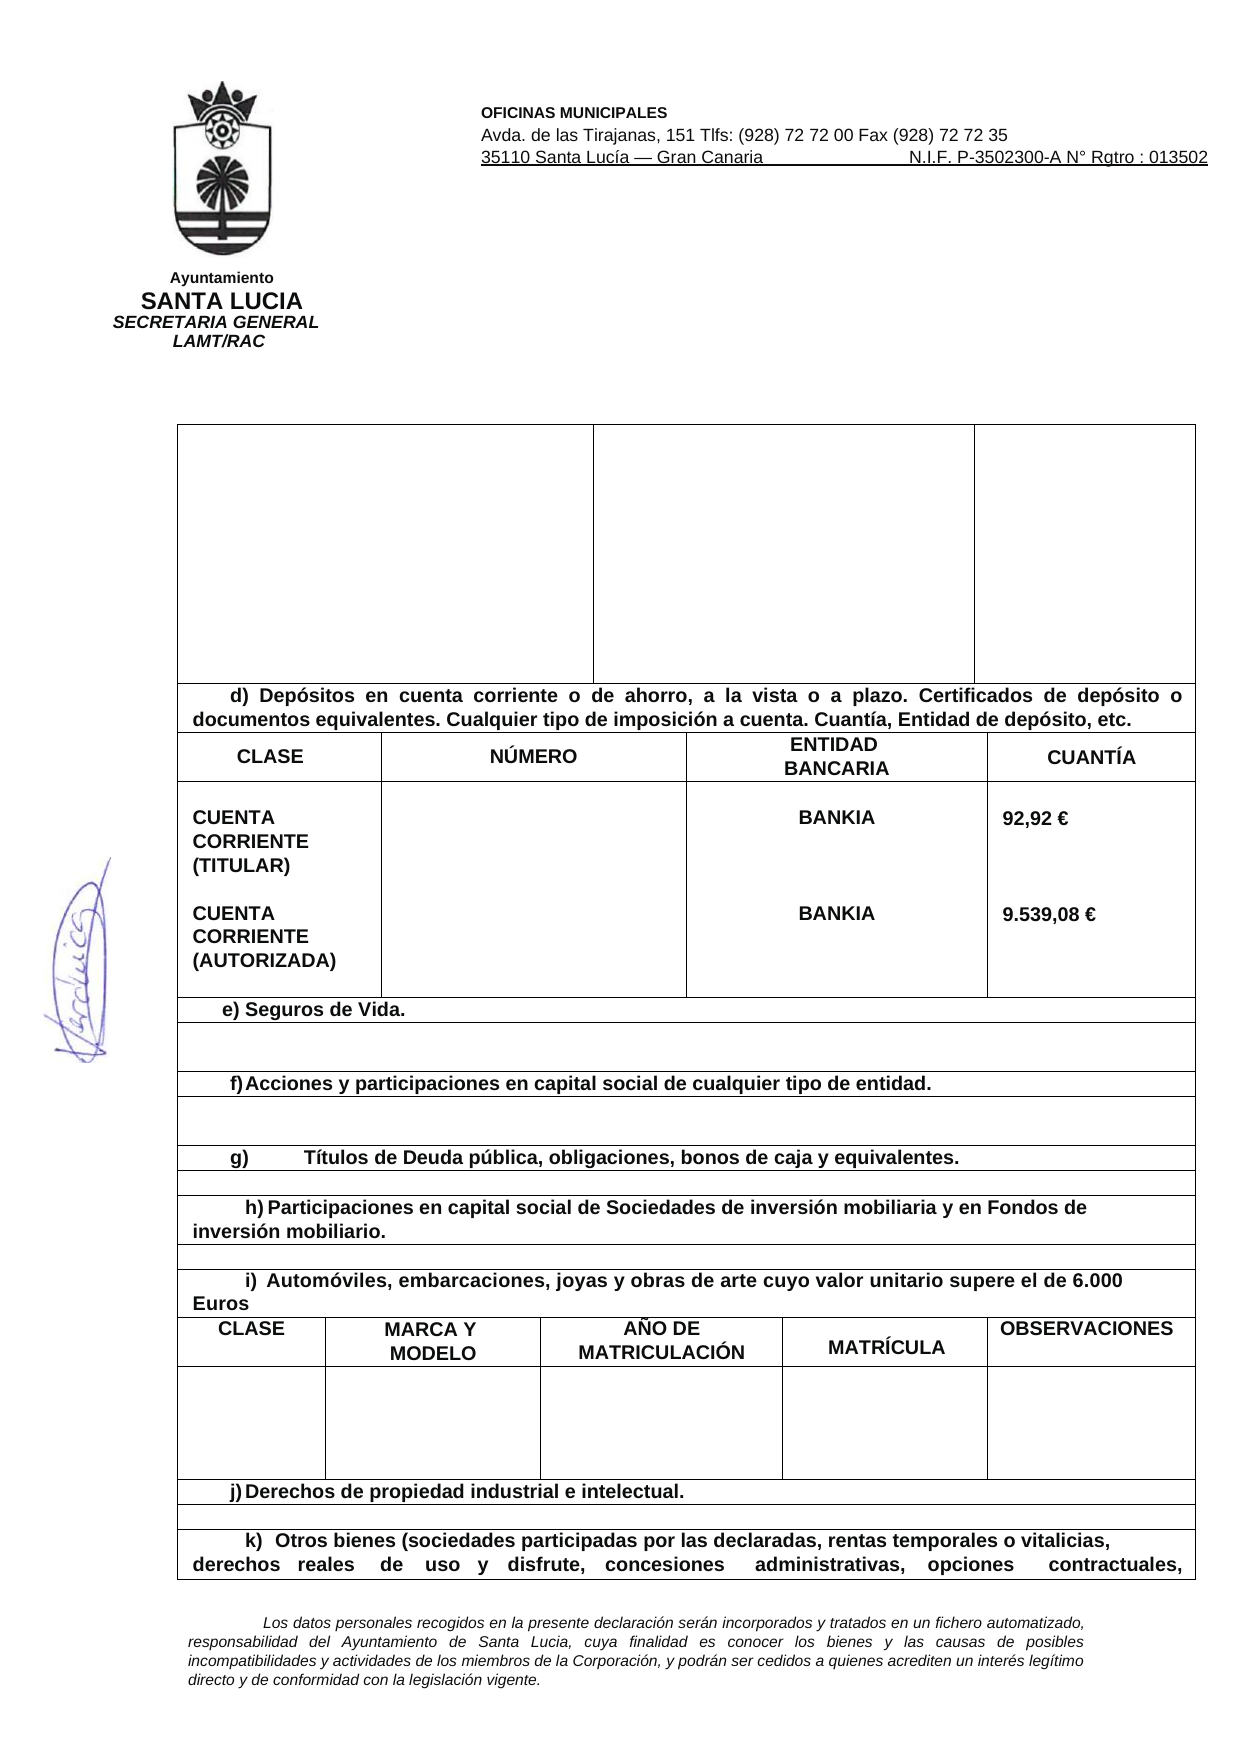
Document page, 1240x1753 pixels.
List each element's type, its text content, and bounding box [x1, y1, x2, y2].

table_cell [382, 782, 686, 997]
text Los datos personales recogidos en la presente declaración serán incorporados y tratados en un fichero automatizado, responsabilidad del Ayuntamiento de Santa Lucia, cuya finalidad es conocer los bienes y las causas de posibles incompatibilidades y actividades de los miembros de la Corporación, y podrán ser cedidos a quienes acrediten un interés legítimo directo y de conformidad con la legislación vigente. [188, 1614, 1087, 1689]
table_cell [326, 1367, 540, 1479]
table_cell [178, 1171, 1195, 1195]
table_cell [541, 1367, 782, 1479]
table_cell MARCA Y MODELO [326, 1318, 540, 1366]
table_cell Automóviles, embarcaciones, joyas y obras de arte cuyo valor unitario supere el de 6.000 Euros [178, 1270, 1195, 1317]
table_cell Otros bienes (sociedades participadas por las declaradas, rentas temporales o vitalicias, derechos reales de uso y disfrute, concesiones administrativas, opciones contractuales, [178, 1530, 1195, 1579]
table_cell OBSERVACIONES [988, 1318, 1195, 1366]
table_cell [783, 1367, 987, 1479]
table_header [113, 81, 171, 258]
table_cell CLASE [178, 1318, 325, 1366]
table_cell e) Seguros de Vida. [178, 998, 1195, 1022]
table_cell Derechos de propiedad industrial e intelectual. [178, 1480, 1195, 1504]
table_header [594, 425, 974, 683]
table_cell [178, 1505, 1195, 1529]
table_cell NÚMERO [382, 733, 686, 781]
table_header OFICINAS MUNICIPALES Avda. de las Tirajanas, 151 Tlfs: (928) 72 72 00 Fax (928) 72 72 35 35110 Santa Lucía — Gran Canaria N.I.F. P-3502300-A N° Rgtro : 013502 [331, 81, 1215, 258]
table_cell [178, 1367, 325, 1479]
table_cell AÑO DE MATRICULACIÓN [541, 1318, 782, 1366]
table_cell Participaciones en capital social de Sociedades de inversión mobiliaria y en Fondos de inversión mobiliario. [178, 1196, 1195, 1244]
table_cell [331, 258, 1215, 352]
table_cell CUENTA CORRIENTE (TITULAR) CUENTA CORRIENTE (AUTORIZADA) [178, 782, 381, 997]
table_cell d) Depósitos en cuenta corriente o de ahorro, a la vista o a plazo. Certificados de depósito o documentos equivalentes. Cualquier tipo de imposición a cuenta. Cuantía, Entidad de depósito, etc. [178, 684, 1195, 732]
table_header [975, 425, 1195, 683]
table_cell MATRÍCULA [783, 1318, 987, 1366]
table_cell [178, 1245, 1195, 1268]
table_cell CLASE [178, 733, 381, 781]
table_cell 92,92 € 9.539,08 € [988, 782, 1195, 997]
table_cell CUANTÍA [988, 733, 1195, 781]
table_cell [178, 1023, 1195, 1071]
table_cell [988, 1367, 1195, 1479]
table_cell Ayuntamiento SANTA LUCIA SECRETARIA GENERAL LAMT/RAC [113, 258, 331, 352]
table_header [274, 81, 331, 258]
table_cell BANKIA BANKIA [687, 782, 987, 997]
table_cell Acciones y participaciones en capital social de cualquier tipo de entidad. [178, 1072, 1195, 1096]
table_header [178, 425, 593, 683]
table_cell [178, 1097, 1195, 1145]
table_cell ENTIDAD BANCARIA [687, 733, 987, 781]
table_cell Títulos de Deuda pública, obligaciones, bonos de caja y equivalentes. [178, 1146, 1195, 1170]
